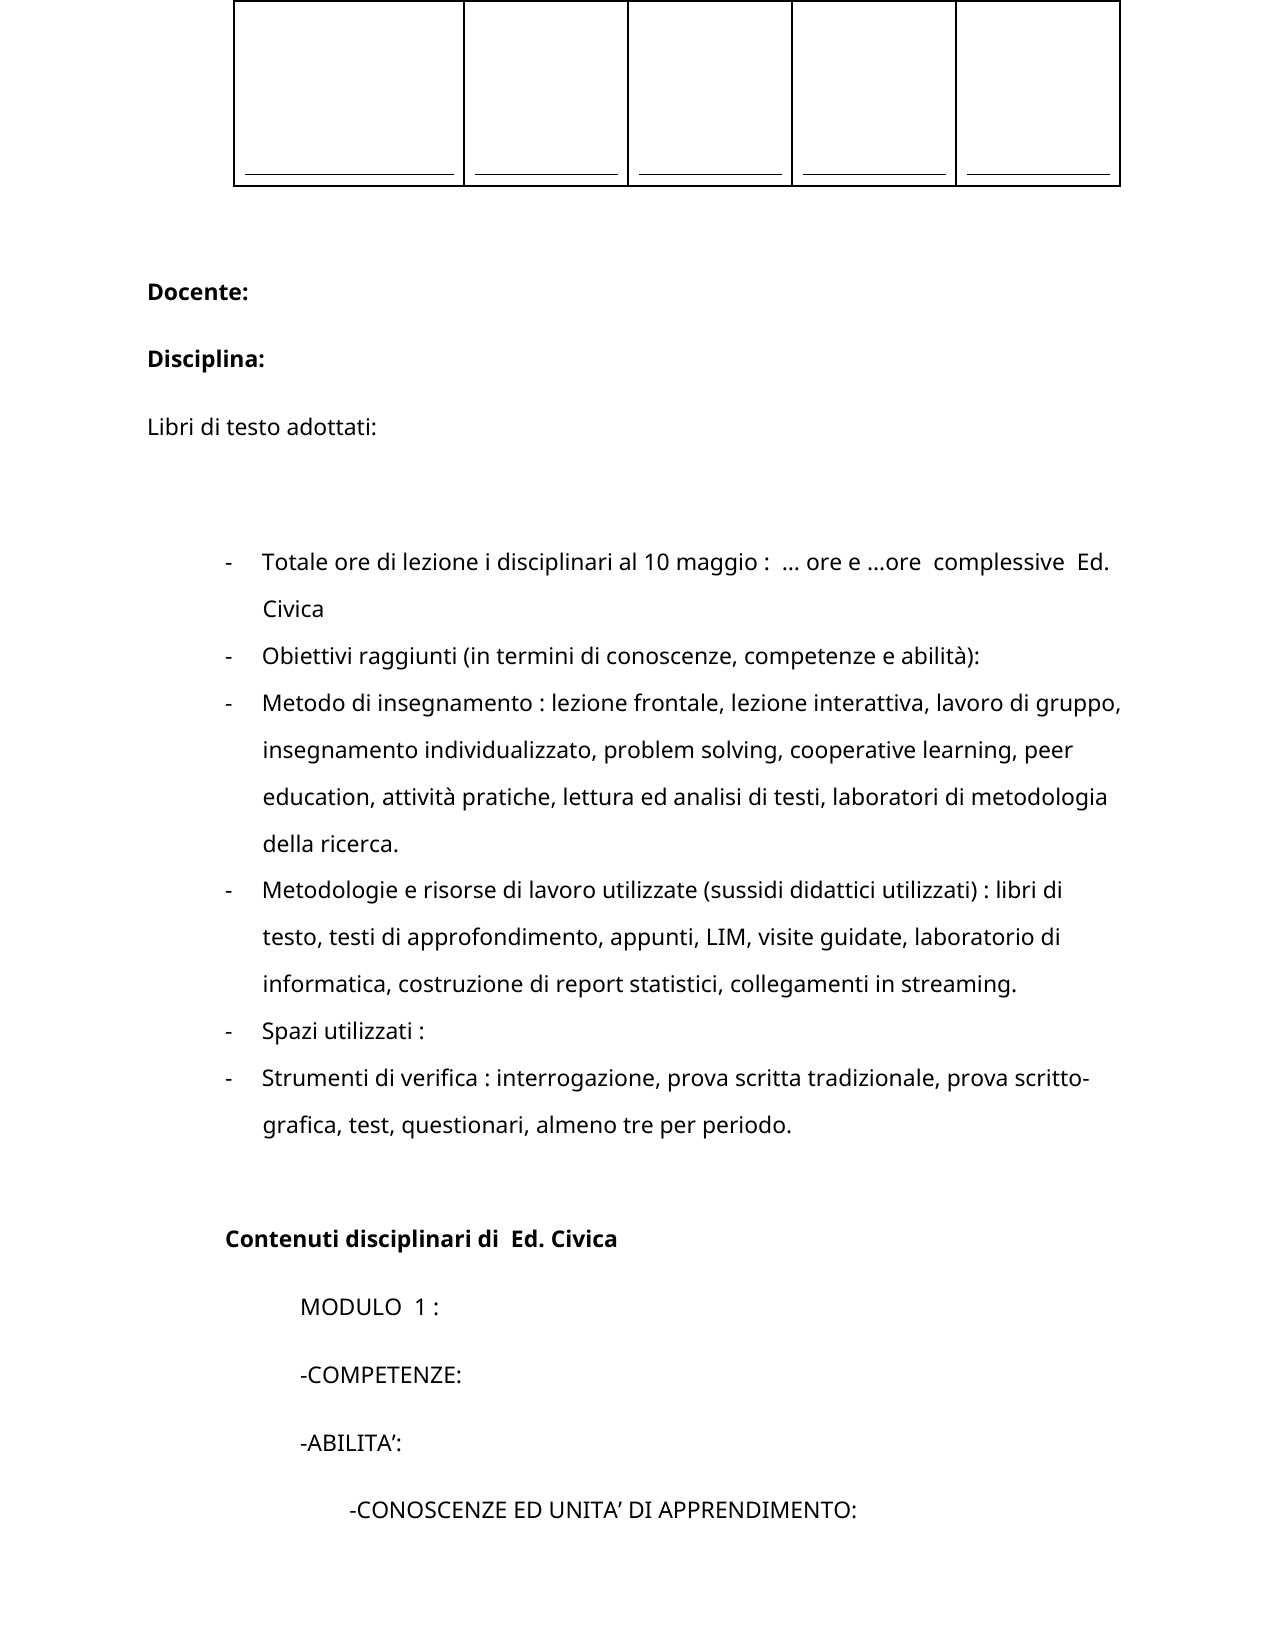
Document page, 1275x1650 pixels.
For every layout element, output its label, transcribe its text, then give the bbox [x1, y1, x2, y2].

table_cell [235, 2, 463, 185]
table_cell [957, 2, 1119, 185]
text Libri di testo adottati: [147, 411, 1125, 442]
text -ABILITA’: [300, 1427, 1125, 1458]
text - Obiettivi raggiunti (in termini di conoscenze, competenze e abilità): [225, 640, 1125, 671]
text -COMPETENZE: [300, 1359, 1125, 1390]
text - Metodo di insegnamento : lezione frontale, lezione interattiva, lavoro di gruppo, insegnamento individualizzato, problem solving, cooperative learning, peer education, attività pratiche, lettura ed analisi di testi, laboratori di metodologia della ricerca. [225, 687, 1125, 859]
text - Totale ore di lezione i disciplinari al 10 maggio : … ore e …ore complessive Ed. Civica [225, 546, 1125, 624]
table_cell [465, 2, 627, 185]
text Disciplina: [147, 343, 1125, 374]
table_cell [793, 2, 955, 185]
text - Metodologie e risorse di lavoro utilizzate (sussidi didattici utilizzati) : libri di testo, testi di approfondimento, appunti, LIM, visite guidate, laboratorio di informatica, costruzione di report statistici, collegamenti in streaming. [225, 874, 1125, 999]
text - Strumenti di verifica : interrogazione, prova scritta tradizionale, prova scritto-grafica, test, questionari, almeno tre per periodo. [225, 1062, 1125, 1140]
text - Spazi utilizzati : [225, 1015, 1125, 1046]
text -CONOSCENZE ED UNITA’ DI APPRENDIMENTO: [147, 1494, 1125, 1526]
table_cell [629, 2, 791, 185]
text MODULO 1 : [300, 1291, 1125, 1322]
text Contenuti disciplinari di Ed. Civica [225, 1223, 1125, 1255]
text Docente: [147, 276, 1125, 307]
